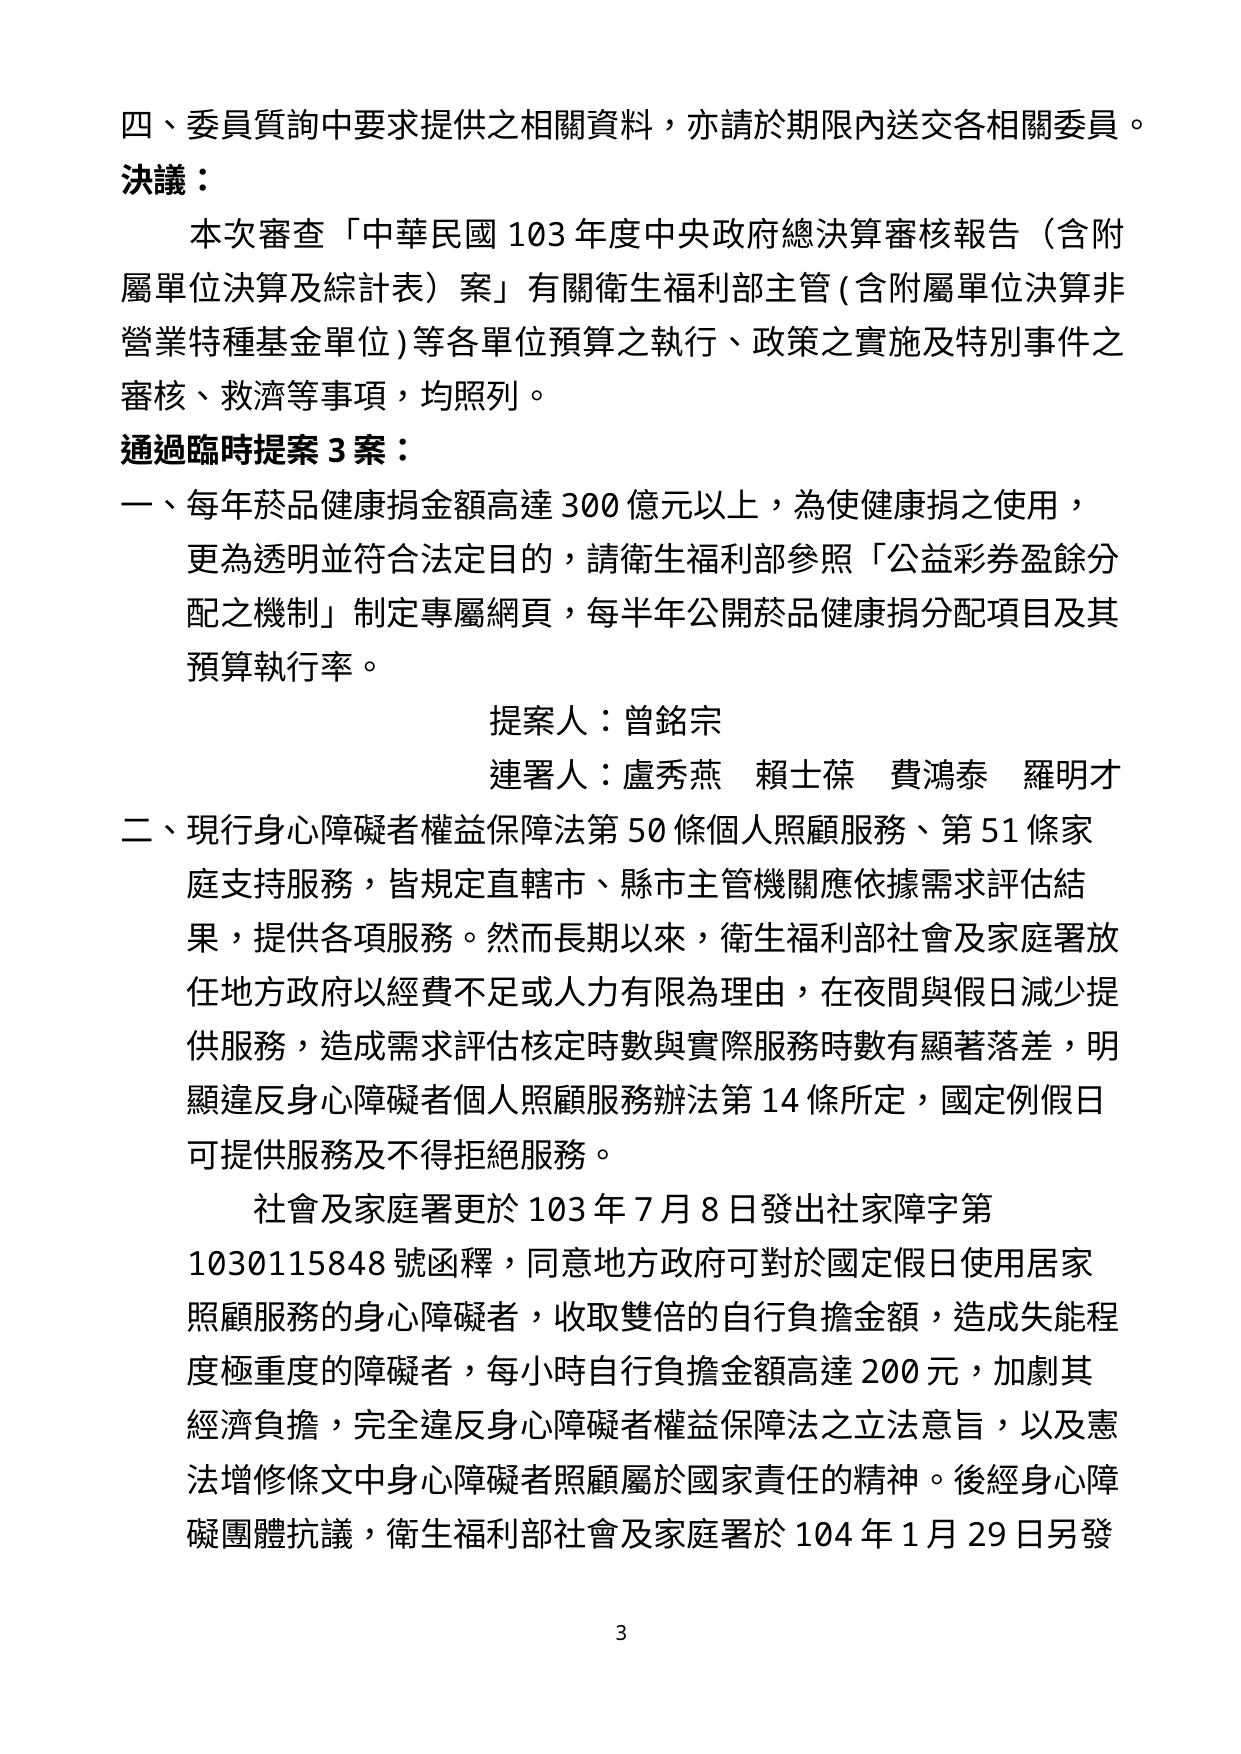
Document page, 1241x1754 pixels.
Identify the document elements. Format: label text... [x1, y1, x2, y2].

text 社會及家庭署更於103年7月8日發出社家障字第1030115848號函釋，同意地方政府可對於國定假日使用居家照顧服務的身心障礙者，收取雙倍的自行負擔金額，造成失能程度極重度的障礙者，每小時自行負擔金額高達200元，加劇其經濟負擔，完全違反身心障礙者權益保障法之立法意旨，以及憲法增修條文中身心障礙者照顧屬於國家責任的精神。後經身心障礙團體抗議，衛生福利部社會及家庭署於104年1月29日另發 [187, 1178, 1126, 1557]
text 連署人：盧秀燕 賴士葆 費鴻泰 羅明才 [120, 744, 1126, 799]
text 本次審查「中華民國103年度中央政府總決算審核報告（含附屬單位決算及綜計表）案」有關衛生福利部主管(含附屬單位決算非營業特種基金單位)等各單位預算之執行、政策之實施及特別事件之審核、救濟等事項，均照列。 [120, 203, 1126, 419]
text 一、每年菸品健康捐金額高達300億元以上，為使健康捐之使用，更為透明並符合法定目的，請衛生福利部參照「公益彩券盈餘分配之機制」制定專屬網頁，每半年公開菸品健康捐分配項目及其預算執行率。 [120, 474, 1126, 690]
text 提案人：曾銘宗 [120, 690, 1126, 744]
text 四、委員質詢中要求提供之相關資料，亦請於期限內送交各相關委員。 [120, 94, 1153, 149]
text 二、現行身心障礙者權益保障法第50條個人照顧服務、第51條家庭支持服務，皆規定直轄市、縣市主管機關應依據需求評估結果，提供各項服務。然而長期以來，衛生福利部社會及家庭署放任地方政府以經費不足或人力有限為理由，在夜間與假日減少提供服務，造成需求評估核定時數與實際服務時數有顯著落差，明顯違反身心障礙者個人照顧服務辦法第14條所定，國定例假日可提供服務及不得拒絕服務。 [120, 799, 1126, 1178]
text 決議： [120, 149, 1122, 203]
text 通過臨時提案3案： [120, 419, 1126, 474]
